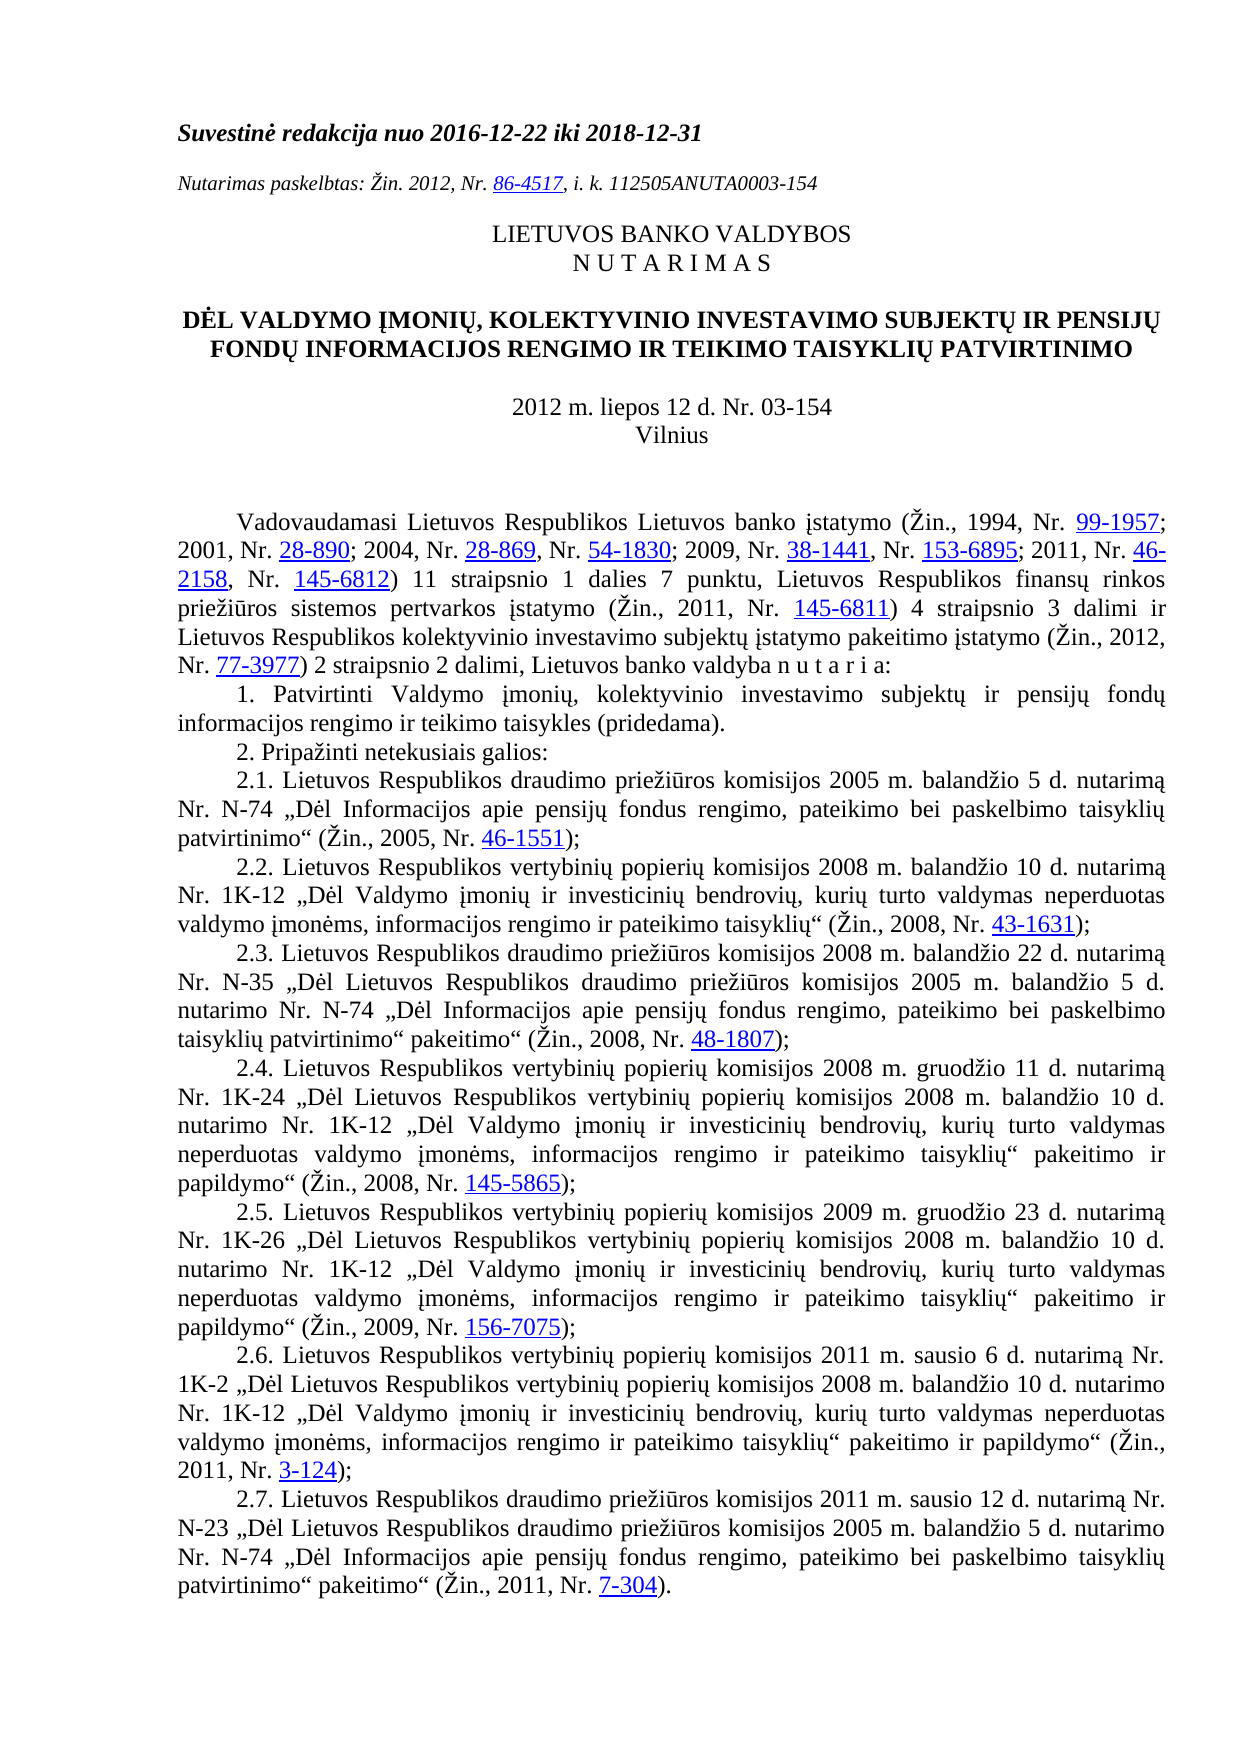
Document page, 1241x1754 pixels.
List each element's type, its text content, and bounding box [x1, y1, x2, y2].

text 2.1. Lietuvos Respublikos draudimo priežiūros komisijos 2005 m. balandžio 5 d. nutarimą Nr. N-74 „Dėl Informacijos apie pensijų fondus rengimo, pateikimo bei paskelbimo taisyklių patvirtinimo“ (Žin., 2005, Nr. 46-1551); [177, 765, 1166, 852]
text 2.7. Lietuvos Respublikos draudimo priežiūros komisijos 2011 m. sausio 12 d. nutarimą Nr. N-23 „Dėl Lietuvos Respublikos draudimo priežiūros komisijos 2005 m. balandžio 5 d. nutarimo Nr. N-74 „Dėl Informacijos apie pensijų fondus rengimo, pateikimo bei paskelbimo taisyklių patvirtinimo“ pakeitimo“ (Žin., 2011, Nr. 7-304). [177, 1484, 1166, 1599]
text LIETUVOS BANKO VALDYBOS [177, 219, 1166, 248]
text Vilnius [177, 420, 1166, 449]
text 2.2. Lietuvos Respublikos vertybinių popierių komisijos 2008 m. balandžio 10 d. nutarimą Nr. 1K-12 „Dėl Valdymo įmonių ir investicinių bendrovių, kurių turto valdymas neperduotas valdymo įmonėms, informacijos rengimo ir pateikimo taisyklių“ (Žin., 2008, Nr. 43-1631); [177, 852, 1166, 938]
text 2.6. Lietuvos Respublikos vertybinių popierių komisijos 2011 m. sausio 6 d. nutarimą Nr. 1K-2 „Dėl Lietuvos Respublikos vertybinių popierių komisijos 2008 m. balandžio 10 d. nutarimo Nr. 1K-12 „Dėl Valdymo įmonių ir investicinių bendrovių, kurių turto valdymas neperduotas valdymo įmonėms, informacijos rengimo ir pateikimo taisyklių“ pakeitimo ir papildymo“ (Žin., 2011, Nr. 3-124); [177, 1340, 1166, 1484]
text 1. Patvirtinti Valdymo įmonių, kolektyvinio investavimo subjektų ir pensijų fondų informacijos rengimo ir teikimo taisykles (pridedama). [177, 679, 1166, 737]
text N U T A R I M A S [177, 248, 1166, 277]
text Nutarimas paskelbtas: Žin. 2012, Nr. 86-4517, i. k. 112505ANUTA0003-154 [177, 171, 1166, 195]
text 2. Pripažinti netekusiais galios: [177, 737, 1166, 765]
text 2.4. Lietuvos Respublikos vertybinių popierių komisijos 2008 m. gruodžio 11 d. nutarimą Nr. 1K-24 „Dėl Lietuvos Respublikos vertybinių popierių komisijos 2008 m. balandžio 10 d. nutarimo Nr. 1K-12 „Dėl Valdymo įmonių ir investicinių bendrovių, kurių turto valdymas neperduotas valdymo įmonėms, informacijos rengimo ir pateikimo taisyklių“ pakeitimo ir papildymo“ (Žin., 2008, Nr. 145-5865); [177, 1053, 1166, 1197]
text 2.5. Lietuvos Respublikos vertybinių popierių komisijos 2009 m. gruodžio 23 d. nutarimą Nr. 1K-26 „Dėl Lietuvos Respublikos vertybinių popierių komisijos 2008 m. balandžio 10 d. nutarimo Nr. 1K-12 „Dėl Valdymo įmonių ir investicinių bendrovių, kurių turto valdymas neperduotas valdymo įmonėms, informacijos rengimo ir pateikimo taisyklių“ pakeitimo ir papildymo“ (Žin., 2009, Nr. 156-7075); [177, 1197, 1166, 1340]
text DĖL Valdymo įmonių, kolektyvinio investavimo subjektų ir pensijų fondų informacijos rengimo ir teikimo taisyklių patvirtinimo [177, 305, 1166, 363]
text 2012 m. liepos 12 d. Nr. 03-154 [177, 392, 1166, 420]
text 2.3. Lietuvos Respublikos draudimo priežiūros komisijos 2008 m. balandžio 22 d. nutarimą Nr. N-35 „Dėl Lietuvos Respublikos draudimo priežiūros komisijos 2005 m. balandžio 5 d. nutarimo Nr. N-74 „Dėl Informacijos apie pensijų fondus rengimo, pateikimo bei paskelbimo taisyklių patvirtinimo“ pakeitimo“ (Žin., 2008, Nr. 48-1807); [177, 938, 1166, 1053]
text Vadovaudamasi Lietuvos Respublikos Lietuvos banko įstatymo (Žin., 1994, Nr. 99-1957; 2001, Nr. 28-890; 2004, Nr. 28-869, Nr. 54-1830; 2009, Nr. 38-1441, Nr. 153-6895; 2011, Nr. 46-2158, Nr. 145-6812) 11 straipsnio 1 dalies 7 punktu, Lietuvos Respublikos finansų rinkos priežiūros sistemos pertvarkos įstatymo (Žin., 2011, Nr. 145-6811) 4 straipsnio 3 dalimi ir Lietuvos Respublikos kolektyvinio investavimo subjektų įstatymo pakeitimo įstatymo (Žin., 2012, Nr. 77-3977) 2 straipsnio 2 dalimi, Lietuvos banko valdyba n u t a r i a: [177, 507, 1166, 679]
text Suvestinė redakcija nuo 2016-12-22 iki 2018-12-31 [177, 118, 1166, 147]
